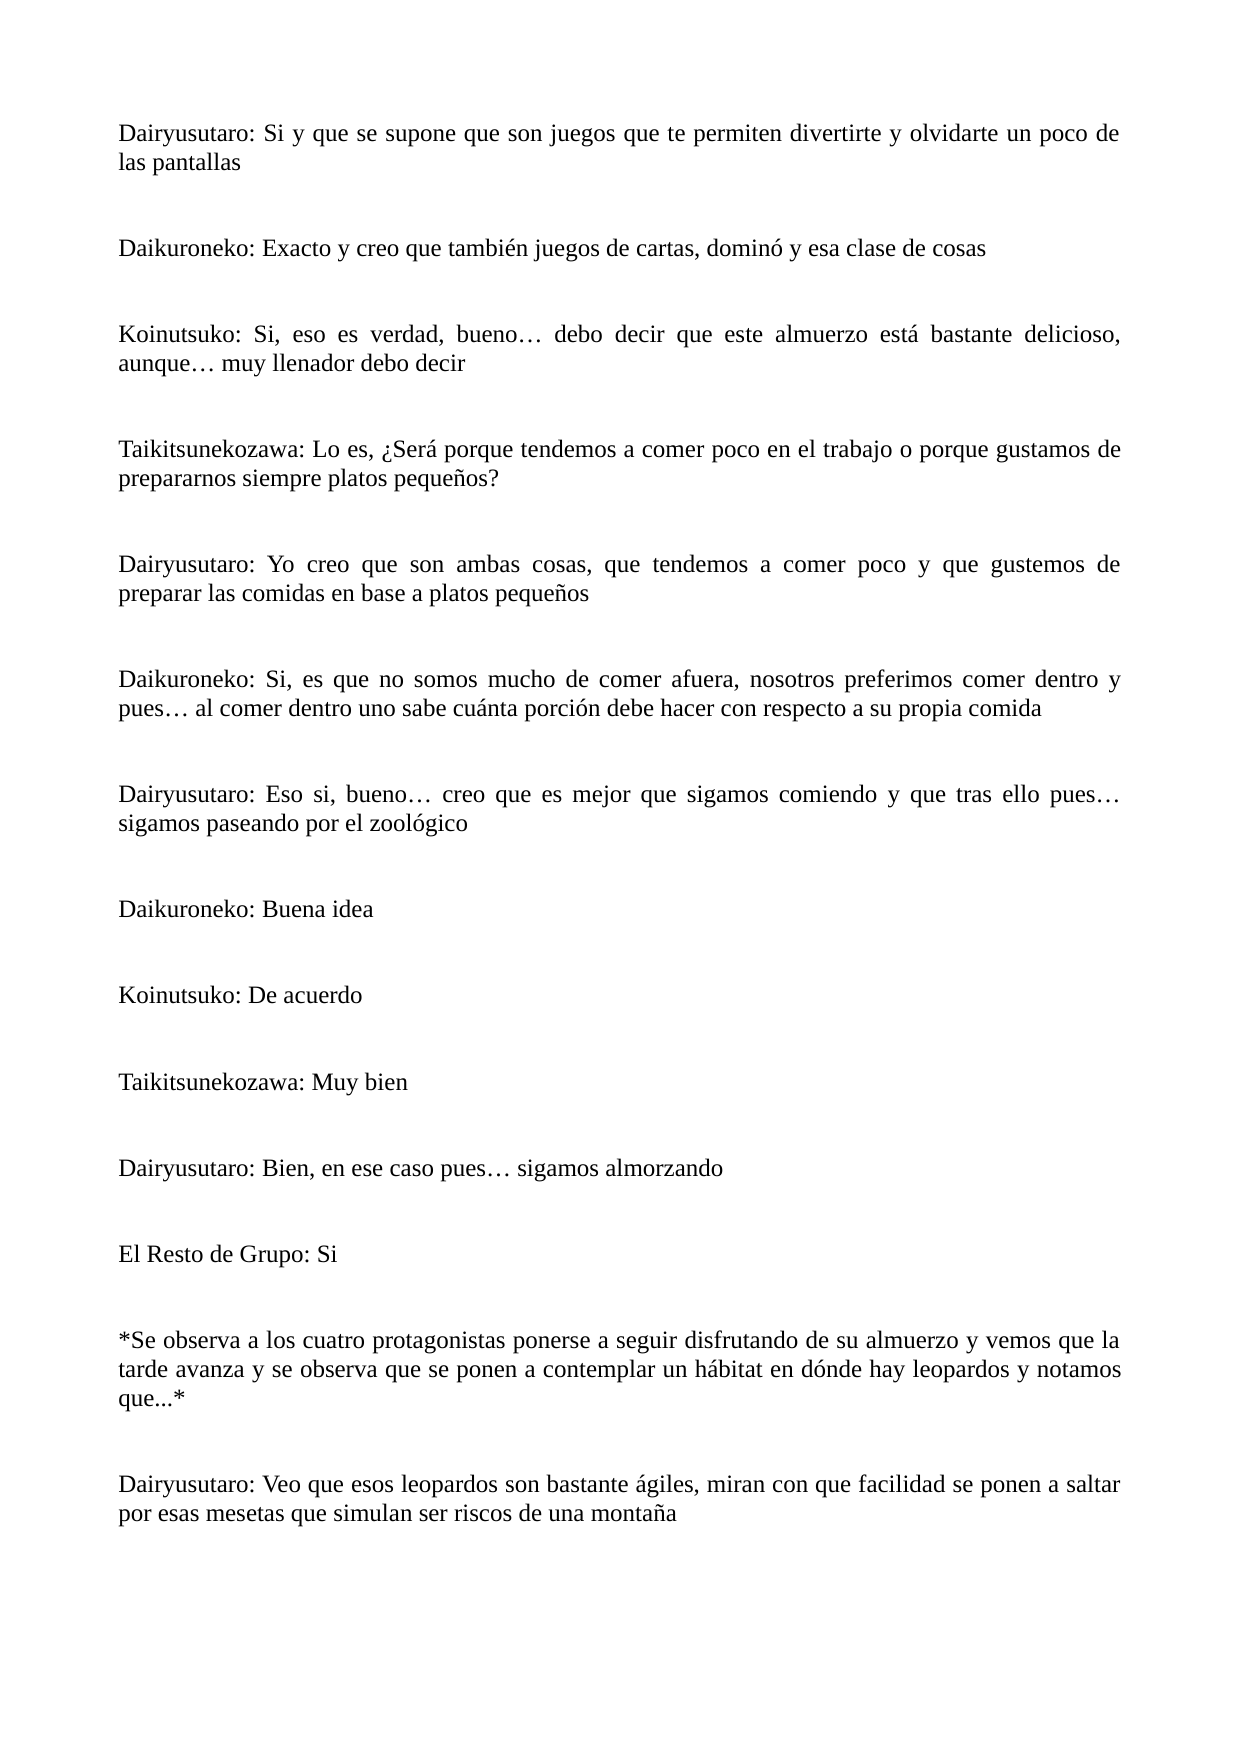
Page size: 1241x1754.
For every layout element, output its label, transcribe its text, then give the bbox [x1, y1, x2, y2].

text Daikuroneko: Exacto y creo que también juegos de cartas, dominó y esa clase de cosas [118, 233, 1122, 262]
text Dairyusutaro: Veo que esos leopardos son bastante ágiles, miran con que facilidad se ponen a saltar por esas mesetas que simulan ser riscos de una montaña [118, 1469, 1122, 1527]
text Koinutsuko: De acuerdo [118, 981, 1122, 1009]
text Daikuroneko: Si, es que no somos mucho de comer afuera, nosotros preferimos comer dentro y pues… al comer dentro uno sabe cuánta porción debe hacer con respecto a su propia comida [118, 664, 1122, 722]
text Koinutsuko: Si, eso es verdad, bueno… debo decir que este almuerzo está bastante delicioso, aunque… muy llenador debo decir [118, 319, 1122, 377]
text Taikitsunekozawa: Muy bien [118, 1067, 1122, 1096]
text *Se observa a los cuatro protagonistas ponerse a seguir disfrutando de su almuerzo y vemos que la tarde avanza y se observa que se ponen a contemplar un hábitat en dónde hay leopardos y notamos que...* [118, 1326, 1122, 1412]
text Taikitsunekozawa: Lo es, ¿Será porque tendemos a comer poco en el trabajo o porque gustamos de prepararnos siempre platos pequeños? [118, 434, 1122, 492]
text Dairyusutaro: Yo creo que son ambas cosas, que tendemos a comer poco y que gustemos de preparar las comidas en base a platos pequeños [118, 549, 1122, 607]
text Dairyusutaro: Bien, en ese caso pues… sigamos almorzando [118, 1153, 1122, 1182]
text El Resto de Grupo: Si [118, 1239, 1122, 1268]
text Daikuroneko: Buena idea [118, 894, 1122, 923]
text Dairyusutaro: Eso si, bueno… creo que es mejor que sigamos comiendo y que tras ello pues… sigamos paseando por el zoológico [118, 779, 1122, 837]
text Dairyusutaro: Si y que se supone que son juegos que te permiten divertirte y olvidarte un poco de las pantallas [118, 118, 1122, 176]
